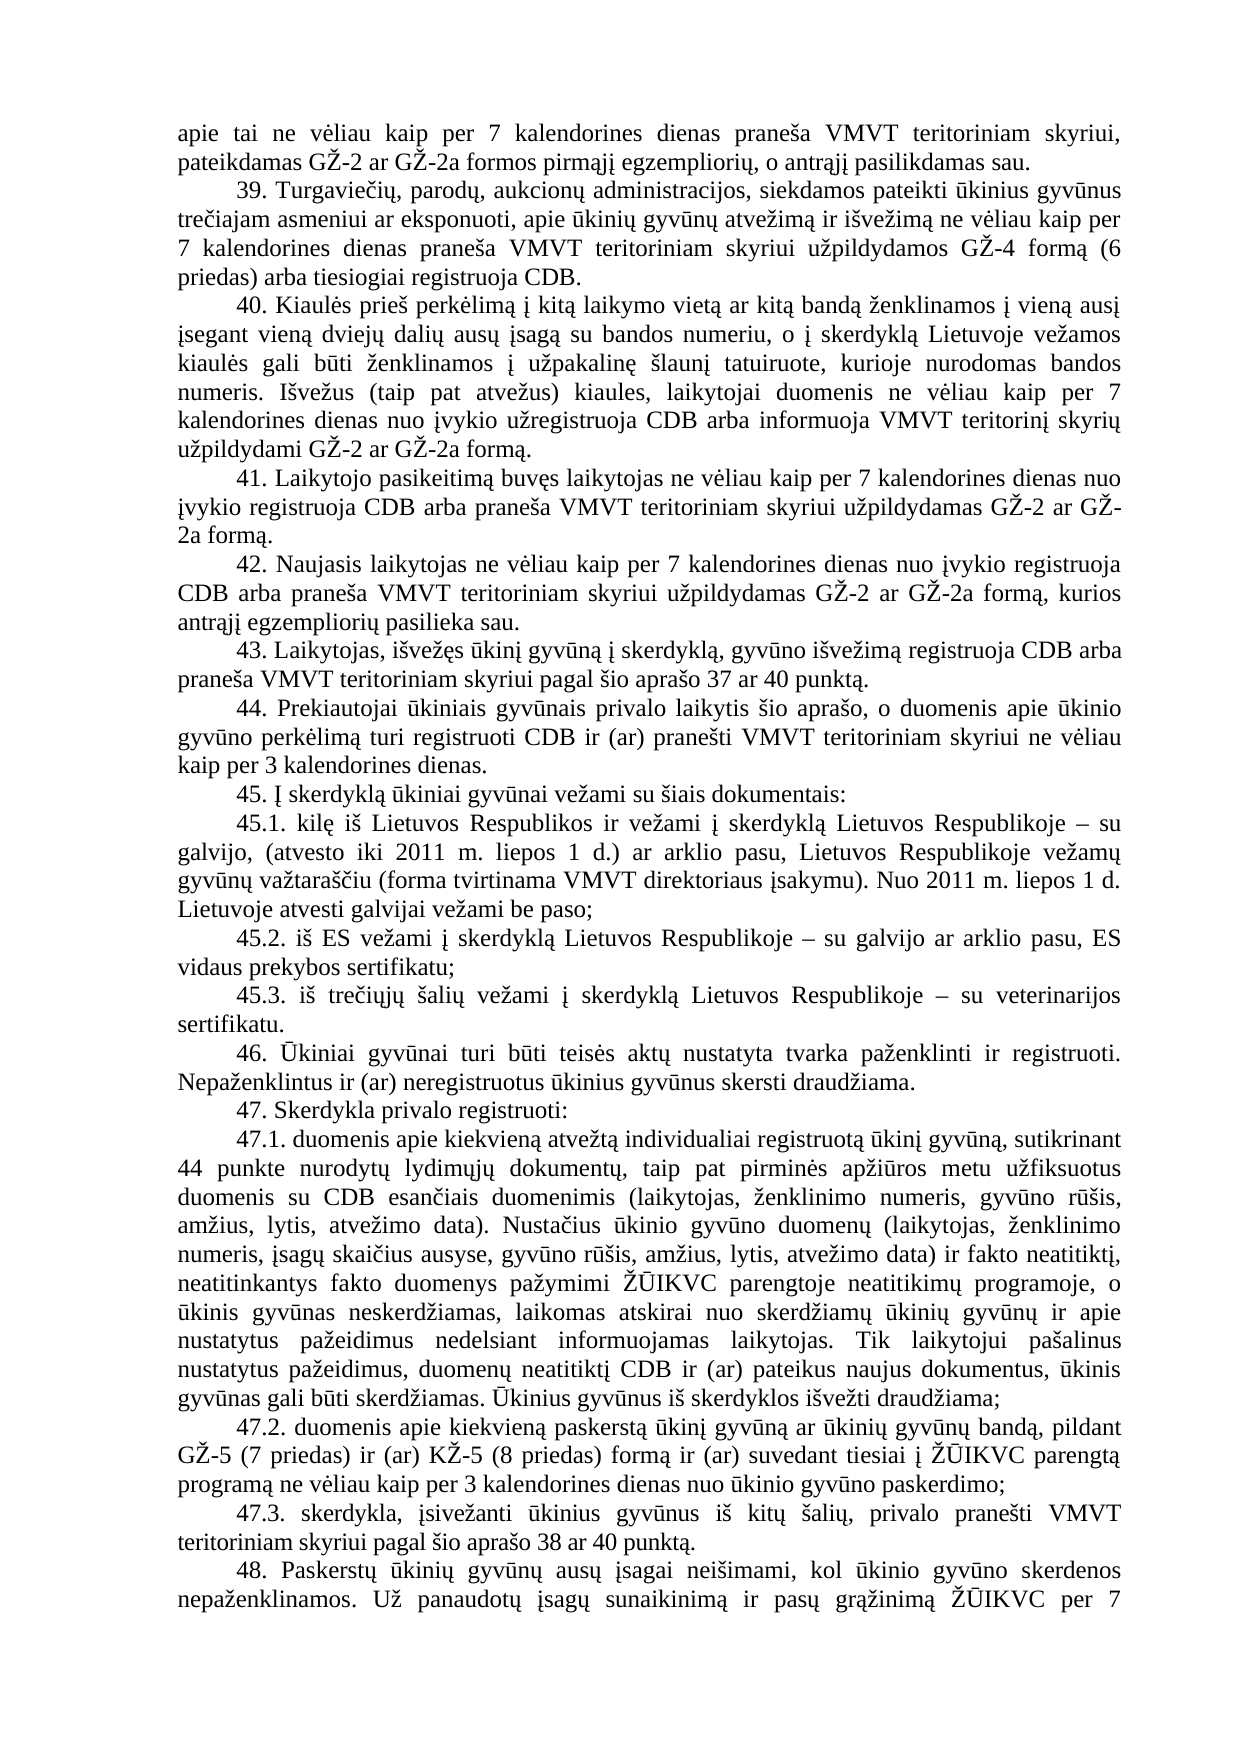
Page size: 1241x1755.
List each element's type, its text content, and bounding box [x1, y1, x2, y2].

text 43. Laikytojas, išvežęs ūkinį gyvūną į skerdyklą, gyvūno išvežimą registruoja CDB arba praneša VMVT teritoriniam skyriui pagal šio aprašo 37 ar 40 punktą. [177, 636, 1122, 693]
text 47.2. duomenis apie kiekvieną paskerstą ūkinį gyvūną ar ūkinių gyvūnų bandą, pildant GŽ-5 (7 priedas) ir (ar) KŽ-5 (8 priedas) formą ir (ar) suvedant tiesiai į ŽŪIKVC parengtą programą ne vėliau kaip per 3 kalendorines dienas nuo ūkinio gyvūno paskerdimo; [177, 1412, 1122, 1498]
text 41. Laikytojo pasikeitimą buvęs laikytojas ne vėliau kaip per 7 kalendorines dienas nuo įvykio registruoja CDB arba praneša VMVT teritoriniam skyriui užpildydamas GŽ-2 ar GŽ-2a formą. [177, 463, 1122, 549]
text 47.3. skerdykla, įsivežanti ūkinius gyvūnus iš kitų šalių, privalo pranešti VMVT teritoriniam skyriui pagal šio aprašo 38 ar 40 punktą. [177, 1498, 1122, 1556]
text 45.3. iš trečiųjų šalių vežami į skerdyklą Lietuvos Respublikoje – su veterinarijos sertifikatu. [177, 981, 1122, 1038]
text 39. Turgaviečių, parodų, aukcionų administracijos, siekdamos pateikti ūkinius gyvūnus trečiajam asmeniui ar eksponuoti, apie ūkinių gyvūnų atvežimą ir išvežimą ne vėliau kaip per 7 kalendorines dienas praneša VMVT teritoriniam skyriui užpildydamos GŽ-4 formą (6 priedas) arba tiesiogiai registruoja CDB. [177, 176, 1122, 291]
text 46. Ūkiniai gyvūnai turi būti teisės aktų nustatyta tvarka paženklinti ir registruoti. Nepaženklintus ir (ar) neregistruotus ūkinius gyvūnus skersti draudžiama. [177, 1038, 1122, 1096]
text 45.2. iš ES vežami į skerdyklą Lietuvos Respublikoje – su galvijo ar arklio pasu, ES vidaus prekybos sertifikatu; [177, 923, 1122, 981]
text 47. Skerdykla privalo registruoti: [177, 1096, 1122, 1124]
text 45.1. kilę iš Lietuvos Respublikos ir vežami į skerdyklą Lietuvos Respublikoje – su galvijo, (atvesto iki 2011 m. liepos 1 d.) ar arklio pasu, Lietuvos Respublikoje vežamų gyvūnų važtaraščiu (forma tvirtinama VMVT direktoriaus įsakymu). Nuo 2011 m. liepos 1 d. Lietuvoje atvesti galvijai vežami be paso; [177, 808, 1122, 923]
text 45. Į skerdyklą ūkiniai gyvūnai vežami su šiais dokumentais: [177, 779, 1122, 808]
text 44. Prekiautojai ūkiniais gyvūnais privalo laikytis šio aprašo, o duomenis apie ūkinio gyvūno perkėlimą turi registruoti CDB ir (ar) pranešti VMVT teritoriniam skyriui ne vėliau kaip per 3 kalendorines dienas. [177, 693, 1122, 779]
text 40. Kiaulės prieš perkėlimą į kitą laikymo vietą ar kitą bandą ženklinamos į vieną ausį įsegant vieną dviejų dalių ausų įsagą su bandos numeriu, o į skerdyklą Lietuvoje vežamos kiaulės gali būti ženklinamos į užpakalinę šlaunį tatuiruote, kurioje nurodomas bandos numeris. Išvežus (taip pat atvežus) kiaules, laikytojai duomenis ne vėliau kaip per 7 kalendorines dienas nuo įvykio užregistruoja CDB arba informuoja VMVT teritorinį skyrių užpildydami GŽ-2 ar GŽ-2a formą. [177, 291, 1122, 463]
text 42. Naujasis laikytojas ne vėliau kaip per 7 kalendorines dienas nuo įvykio registruoja CDB arba praneša VMVT teritoriniam skyriui užpildydamas GŽ-2 ar GŽ-2a formą, kurios antrąjį egzempliorių pasilieka sau. [177, 549, 1122, 636]
text 48. Paskerstų ūkinių gyvūnų ausų įsagai neišimami, kol ūkinio gyvūno skerdenos nepaženklinamos. Už panaudotų įsagų sunaikinimą ir pasų grąžinimą ŽŪIKVC per 7 [177, 1556, 1122, 1613]
text apie tai ne vėliau kaip per 7 kalendorines dienas praneša VMVT teritoriniam skyriui, pateikdamas GŽ-2 ar GŽ-2a formos pirmąjį egzempliorių, o antrąjį pasilikdamas sau. [177, 118, 1122, 176]
text 47.1. duomenis apie kiekvieną atvežtą individualiai registruotą ūkinį gyvūną, sutikrinant 44 punkte nurodytų lydimųjų dokumentų, taip pat pirminės apžiūros metu užfiksuotus duomenis su CDB esančiais duomenimis (laikytojas, ženklinimo numeris, gyvūno rūšis, amžius, lytis, atvežimo data). Nustačius ūkinio gyvūno duomenų (laikytojas, ženklinimo numeris, įsagų skaičius ausyse, gyvūno rūšis, amžius, lytis, atvežimo data) ir fakto neatitiktį, neatitinkantys fakto duomenys pažymimi ŽŪIKVC parengtoje neatitikimų programoje, o ūkinis gyvūnas neskerdžiamas, laikomas atskirai nuo skerdžiamų ūkinių gyvūnų ir apie nustatytus pažeidimus nedelsiant informuojamas laikytojas. Tik laikytojui pašalinus nustatytus pažeidimus, duomenų neatitiktį CDB ir (ar) pateikus naujus dokumentus, ūkinis gyvūnas gali būti skerdžiamas. Ūkinius gyvūnus iš skerdyklos išvežti draudžiama; [177, 1124, 1122, 1412]
